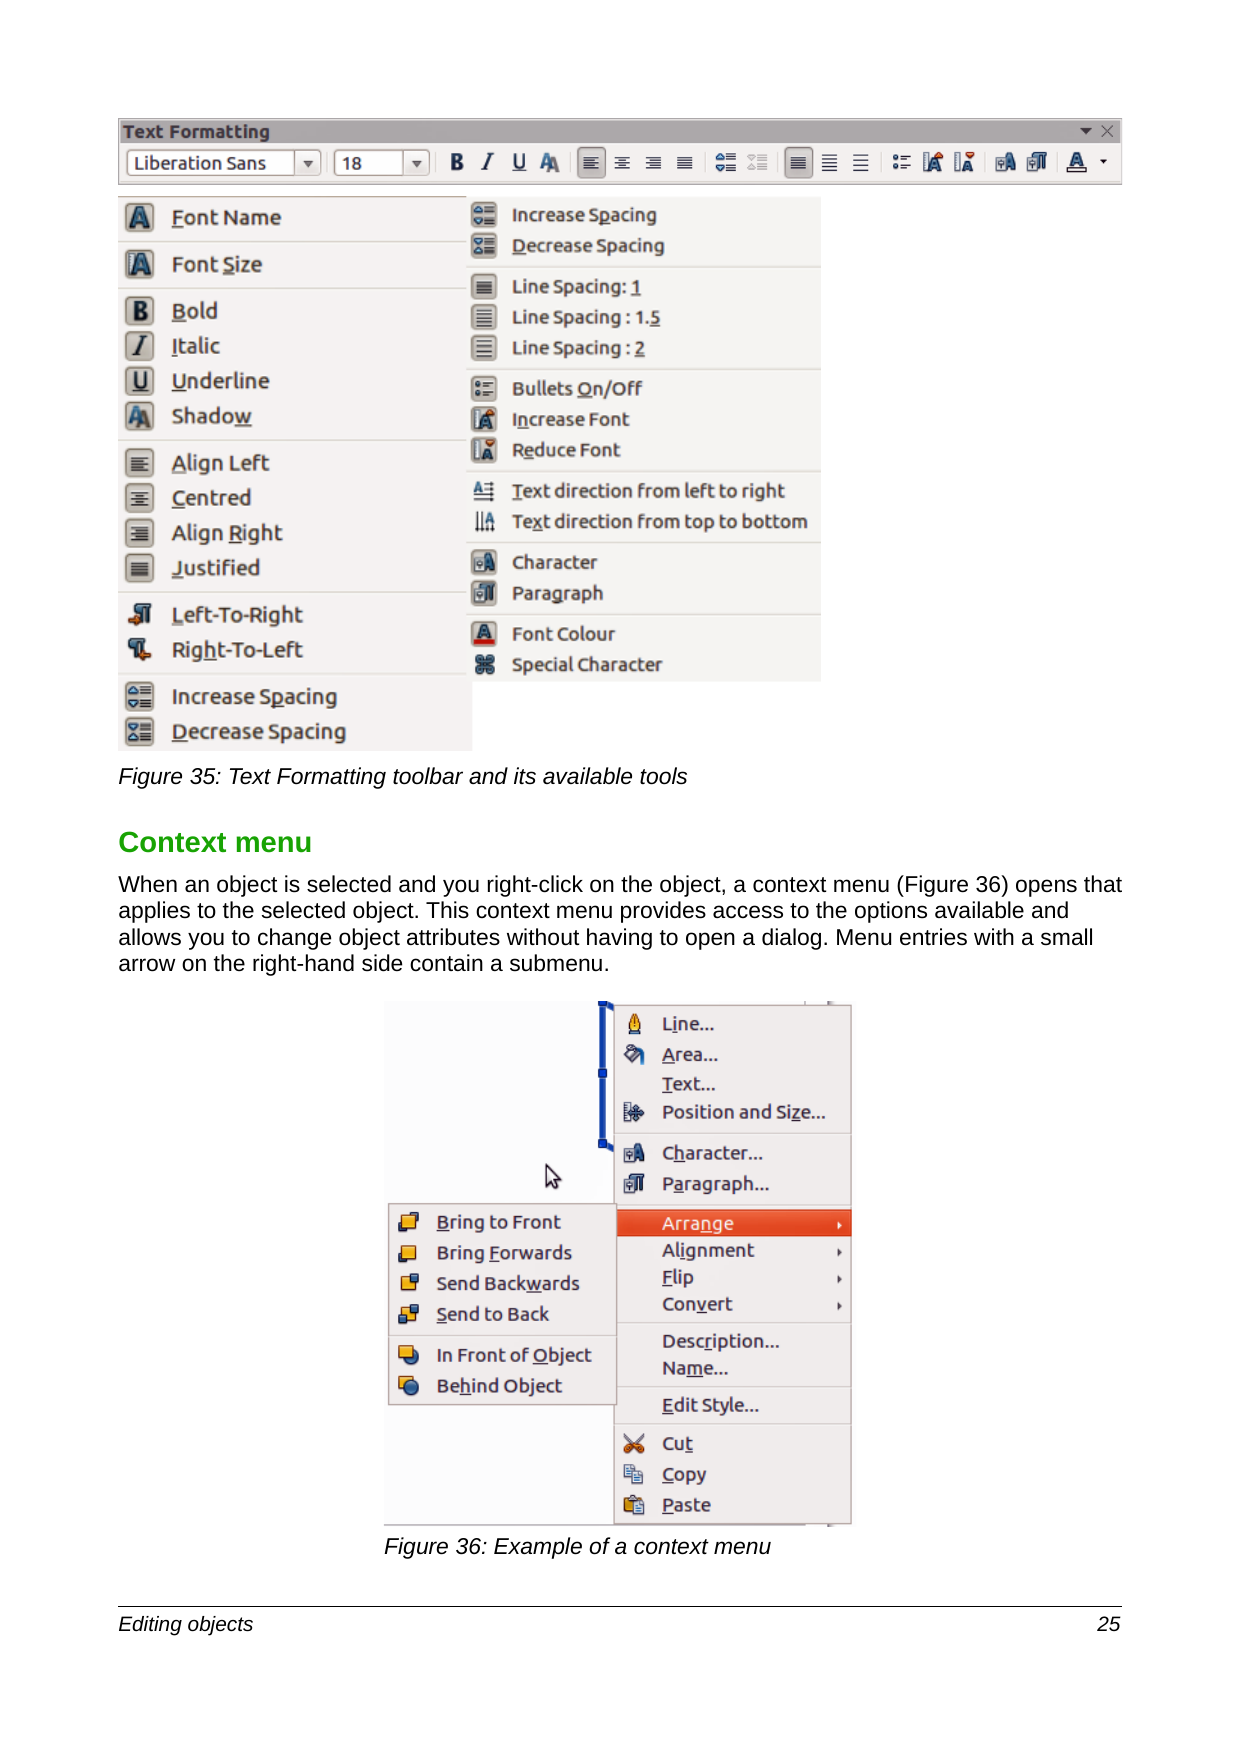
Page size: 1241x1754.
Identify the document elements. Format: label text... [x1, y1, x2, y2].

picture [383, 1001, 857, 1527]
text When an object is selected and you right-click on the object, a context menu (Figure 36) opens that applies to the selected object. This context menu provides access to the options available and allows you to change object attributes without having to open a dialog. Menu entries with a small arrow on the right-hand side contain a submenu. [118, 871, 1122, 976]
text Figure 35: Text Formatting toolbar and its available tools [118, 763, 1122, 789]
picture [118, 118, 1123, 185]
subtitle Context menu [118, 825, 1122, 859]
picture [118, 196, 821, 751]
text Figure 36: Example of a context menu [384, 1533, 856, 1559]
